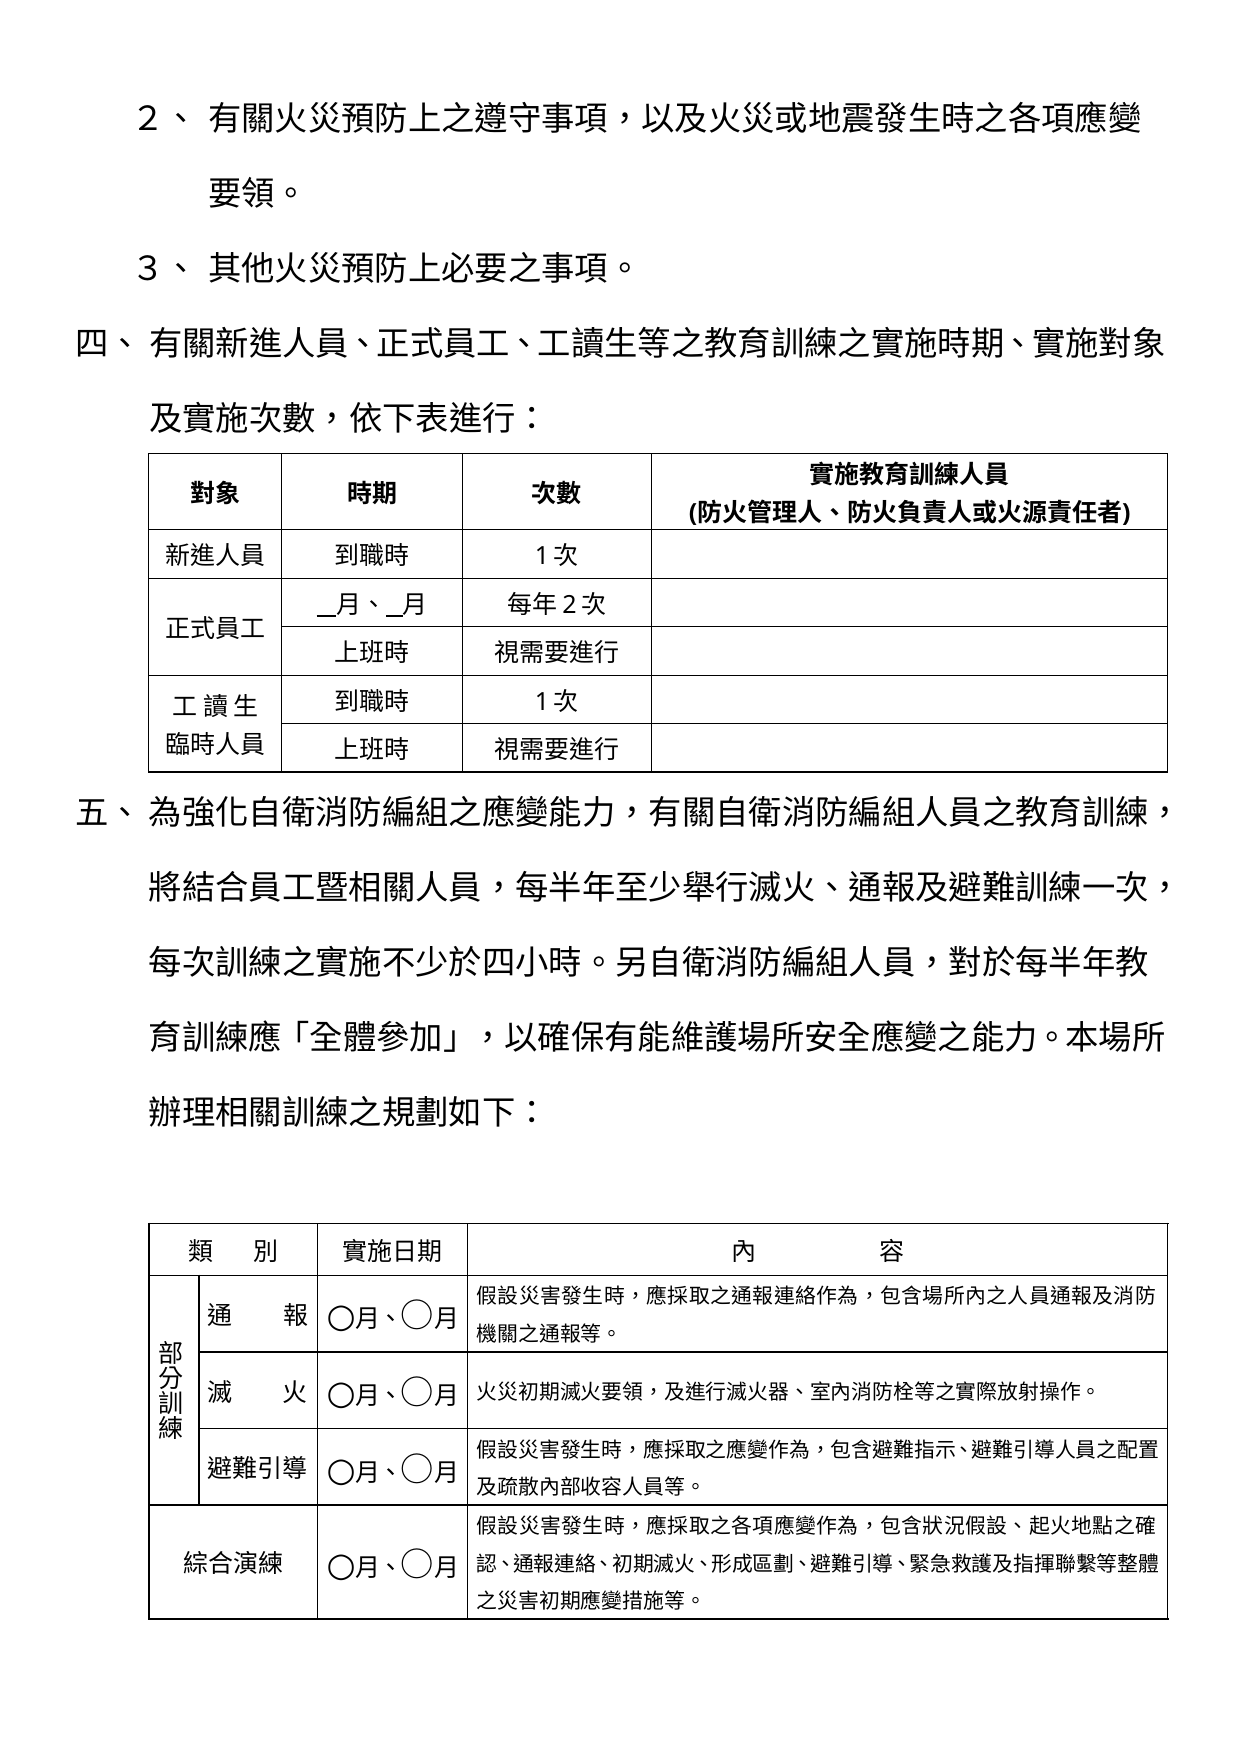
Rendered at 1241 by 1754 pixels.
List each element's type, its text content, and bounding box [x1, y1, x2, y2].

table_cell ○月、○月 [318, 1506, 467, 1618]
table_cell ○月、○月 [318, 1429, 467, 1504]
table_cell 假設災害發生時，應採取之通報連絡作為，包含場所內之人員通報及消防機關之通報等。 [468, 1276, 1167, 1351]
list 為強化自衛消防編組之應變能力，有關自衛消防編組人員之教育訓練，將結合員工暨相關人員，每半年至少舉行滅火、通報及避難訓練一次，每次訓練之實施不少於四小時。另自衛消防編組人員，對於每半年教育訓練應「全體參加」，以確保有能維護場所安全應變之能力。本場所辦理相關訓練之規劃如下： [75, 772, 1165, 1147]
table_cell 通報 [200, 1276, 317, 1351]
table_cell 視需要進行 [463, 627, 651, 674]
table_cell 假設災害發生時，應採取之應變作為，包含避難指示、避難引導人員之配置及疏散內部收容人員等。 [468, 1429, 1167, 1504]
table_header 實施教育訓練人員 (防火管理人、防火負責人或火源責任者) [652, 454, 1167, 529]
table_cell 每年2次 [463, 579, 651, 626]
table_header 對象 [149, 454, 281, 529]
list 有關新進人員、正式員工、工讀生等之教育訓練之實施時期、實施對象及實施次數，依下表進行： [75, 303, 1165, 453]
table_header 實施日期 [318, 1224, 467, 1274]
table_header 次數 [463, 454, 651, 529]
table_cell 避難引導 [200, 1429, 317, 1504]
list 其他火災預防上必要之事項。 [131, 228, 1165, 303]
table_cell 正式員工 [149, 579, 281, 674]
table_cell 假設災害發生時，應採取之各項應變作為，包含狀況假設、起火地點之確認、通報連絡、初期滅火、形成區劃、避難引導、緊急救護及指揮聯繫等整體之災害初期應變措施等。 [468, 1506, 1167, 1618]
table_header 類 別 [150, 1224, 317, 1274]
table_cell 工 讀 生 臨時人員 [149, 676, 281, 771]
table_cell [652, 724, 1167, 771]
table_cell 上班時 [282, 724, 462, 771]
table_header 內 容 [468, 1224, 1167, 1274]
list 有關火災預防上之遵守事項，以及火災或地震發生時之各項應變要領。 [131, 78, 1165, 228]
table_header 時期 [282, 454, 462, 529]
table_cell 滅 火 [200, 1353, 317, 1428]
table_cell [652, 627, 1167, 674]
table_cell ○月、○月 [318, 1276, 467, 1351]
table_cell 部分訓練 [150, 1276, 198, 1504]
table_cell 視需要進行 [463, 724, 651, 771]
table_cell 到職時 [282, 676, 462, 723]
table_cell [652, 676, 1167, 723]
table_cell 1次 [463, 530, 651, 578]
table_cell [652, 579, 1167, 626]
table_cell [652, 530, 1167, 578]
table_cell 月、 月 [282, 579, 462, 626]
table_cell 綜合演練 [150, 1506, 317, 1618]
table_cell 1次 [463, 676, 651, 723]
table_cell 火災初期滅火要領，及進行滅火器、室內消防栓等之實際放射操作。 [468, 1353, 1167, 1428]
table_cell 到職時 [282, 530, 462, 578]
table_cell 新進人員 [149, 530, 281, 578]
table_cell ○月、○月 [318, 1353, 467, 1428]
table_cell 上班時 [282, 627, 462, 674]
